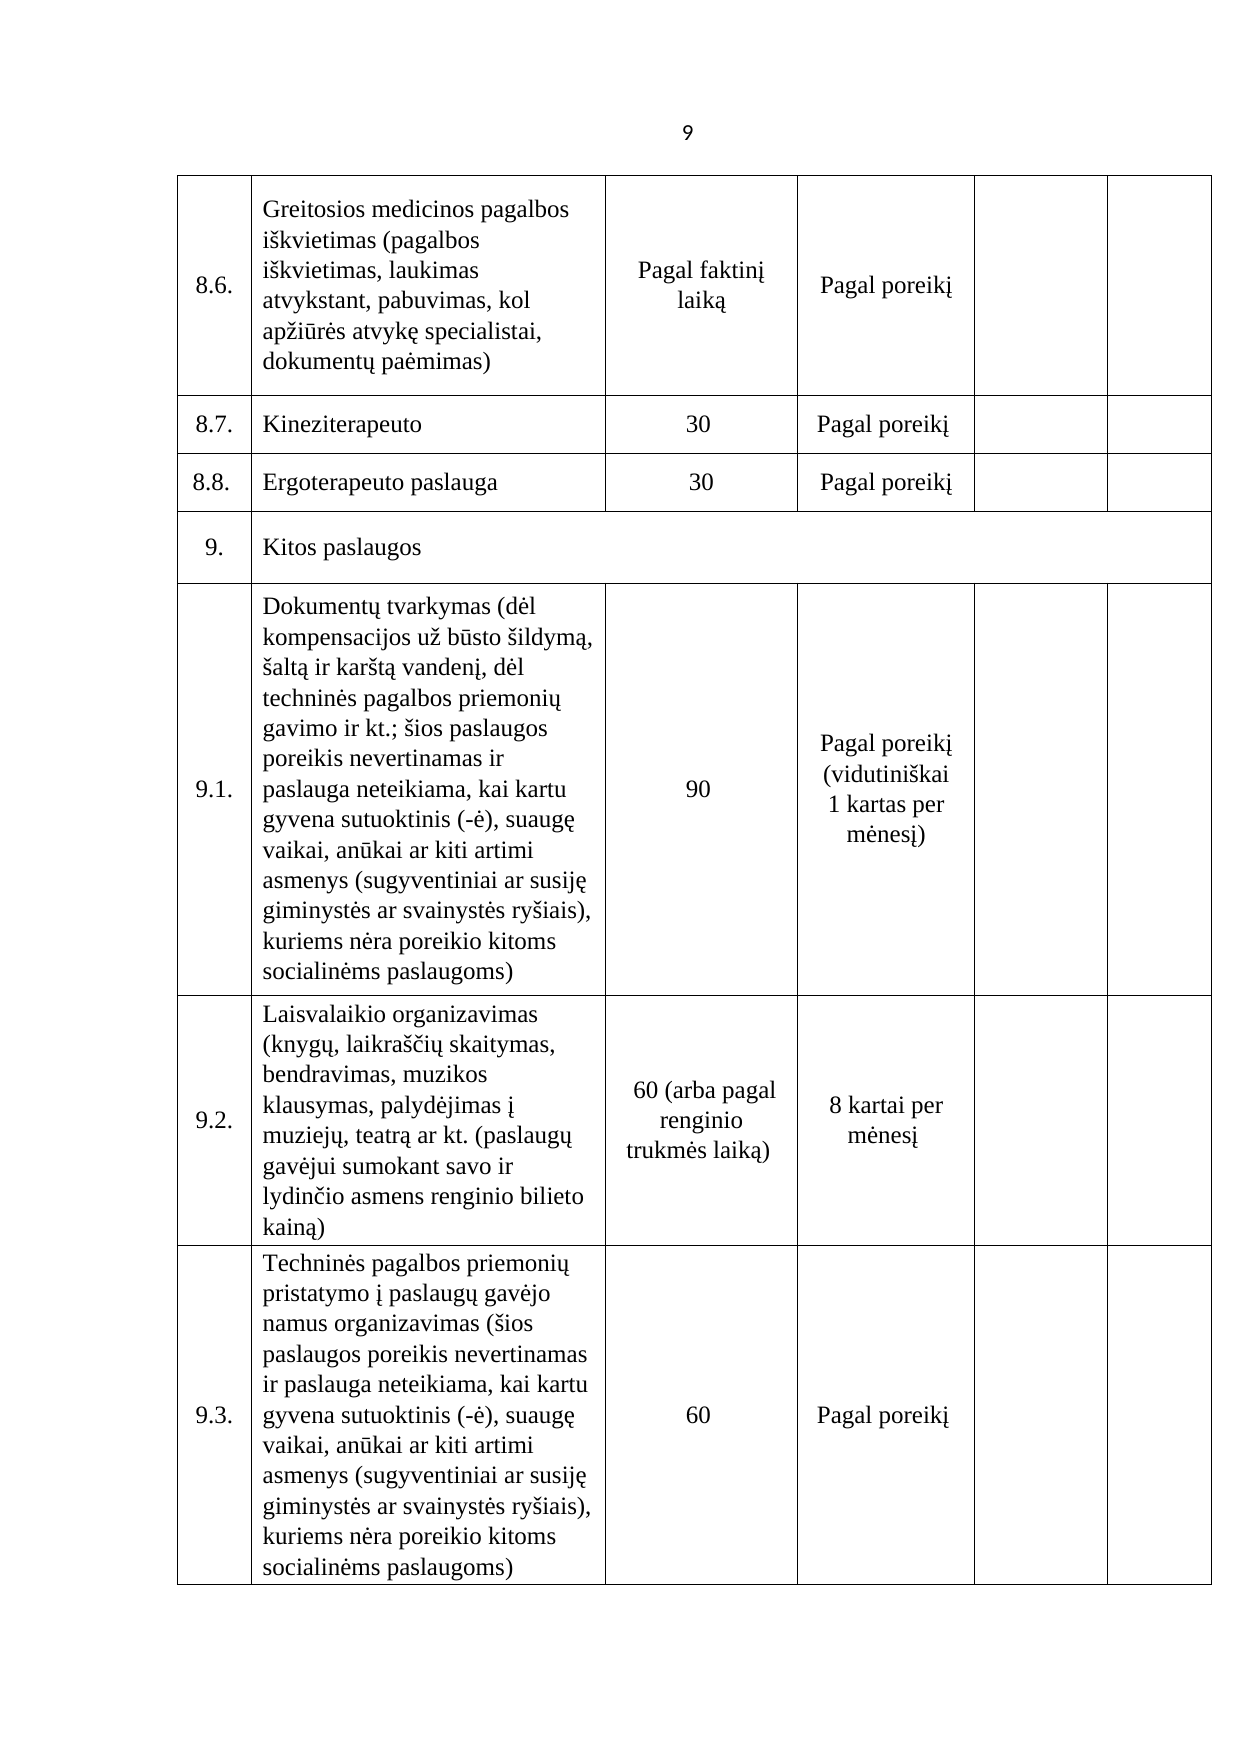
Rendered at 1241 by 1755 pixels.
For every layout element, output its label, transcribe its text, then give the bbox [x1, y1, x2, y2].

table_cell Pagal poreikį [798, 1246, 974, 1584]
table_cell Techninės pagalbos priemonių pristatymo į paslaugų gavėjo namus organizavimas (šios paslaugos poreikis nevertinamas ir paslauga neteikiama, kai kartu gyvena sutuoktinis (-ė), suaugę vaikai, anūkai ar kiti artimi asmenys (sugyventiniai ar susiję giminystės ar svainystės ryšiais), kuriems nėra poreikio kitoms socialinėms paslaugoms) [252, 1246, 605, 1584]
table_cell Kineziterapeuto [252, 396, 605, 453]
table_cell 9.1. [178, 584, 251, 995]
table_cell 8 kartai per mėnesį [798, 996, 974, 1245]
table_cell Dokumentų tvarkymas (dėl kompensacijos už būsto šildymą, šaltą ir karštą vandenį, dėl techninės pagalbos priemonių gavimo ir kt.; šios paslaugos poreikis nevertinamas ir paslauga neteikiama, kai kartu gyvena sutuoktinis (-ė), suaugę vaikai, anūkai ar kiti artimi asmenys (sugyventiniai ar susiję giminystės ar svainystės ryšiais), kuriems nėra poreikio kitoms socialinėms paslaugoms) [252, 584, 605, 995]
table_cell Ergoterapeuto paslauga [252, 454, 605, 511]
table_cell [975, 584, 1107, 995]
table_cell 60 [606, 1246, 797, 1584]
table_cell Pagal faktinį laiką [606, 176, 797, 395]
table_cell 9.3. [178, 1246, 251, 1584]
table_cell Greitosios medicinos pagalbos iškvietimas (pagalbos iškvietimas, laukimas atvykstant, pabuvimas, kol apžiūrės atvykę specialistai, dokumentų paėmimas) [252, 176, 605, 395]
table_cell [1108, 176, 1211, 395]
table_cell [1108, 1246, 1211, 1584]
table_cell 30 [606, 396, 797, 453]
table_cell 60 (arba pagal renginio trukmės laiką) [606, 996, 797, 1245]
table_cell [975, 176, 1107, 395]
table_cell 8.7. [178, 396, 251, 453]
table_cell Laisvalaikio organizavimas (knygų, laikraščių skaitymas, bendravimas, muzikos klausymas, palydėjimas į muziejų, teatrą ar kt. (paslaugų gavėjui sumokant savo ir lydinčio asmens renginio bilieto kainą) [252, 996, 605, 1245]
table_cell [1108, 996, 1211, 1245]
table_cell 30 [606, 454, 797, 511]
table_cell 90 [606, 584, 797, 995]
table_cell Pagal poreikį [798, 454, 974, 511]
table_cell 8.8. [178, 454, 251, 511]
table_cell Pagal poreikį (vidutiniškai 1 kartas per mėnesį) [798, 584, 974, 995]
table_cell 8.6. [178, 176, 251, 395]
table_cell [1108, 584, 1211, 995]
table_cell Kitos paslaugos [252, 512, 1211, 582]
table_cell [975, 396, 1107, 453]
table_cell Pagal poreikį [798, 396, 974, 453]
table_cell Pagal poreikį [798, 176, 974, 395]
table_cell [975, 454, 1107, 511]
table_cell [1108, 454, 1211, 511]
table_cell [975, 1246, 1107, 1584]
table_cell 9.2. [178, 996, 251, 1245]
table_cell [1108, 396, 1211, 453]
table_cell 9. [178, 512, 251, 582]
table_cell [975, 996, 1107, 1245]
